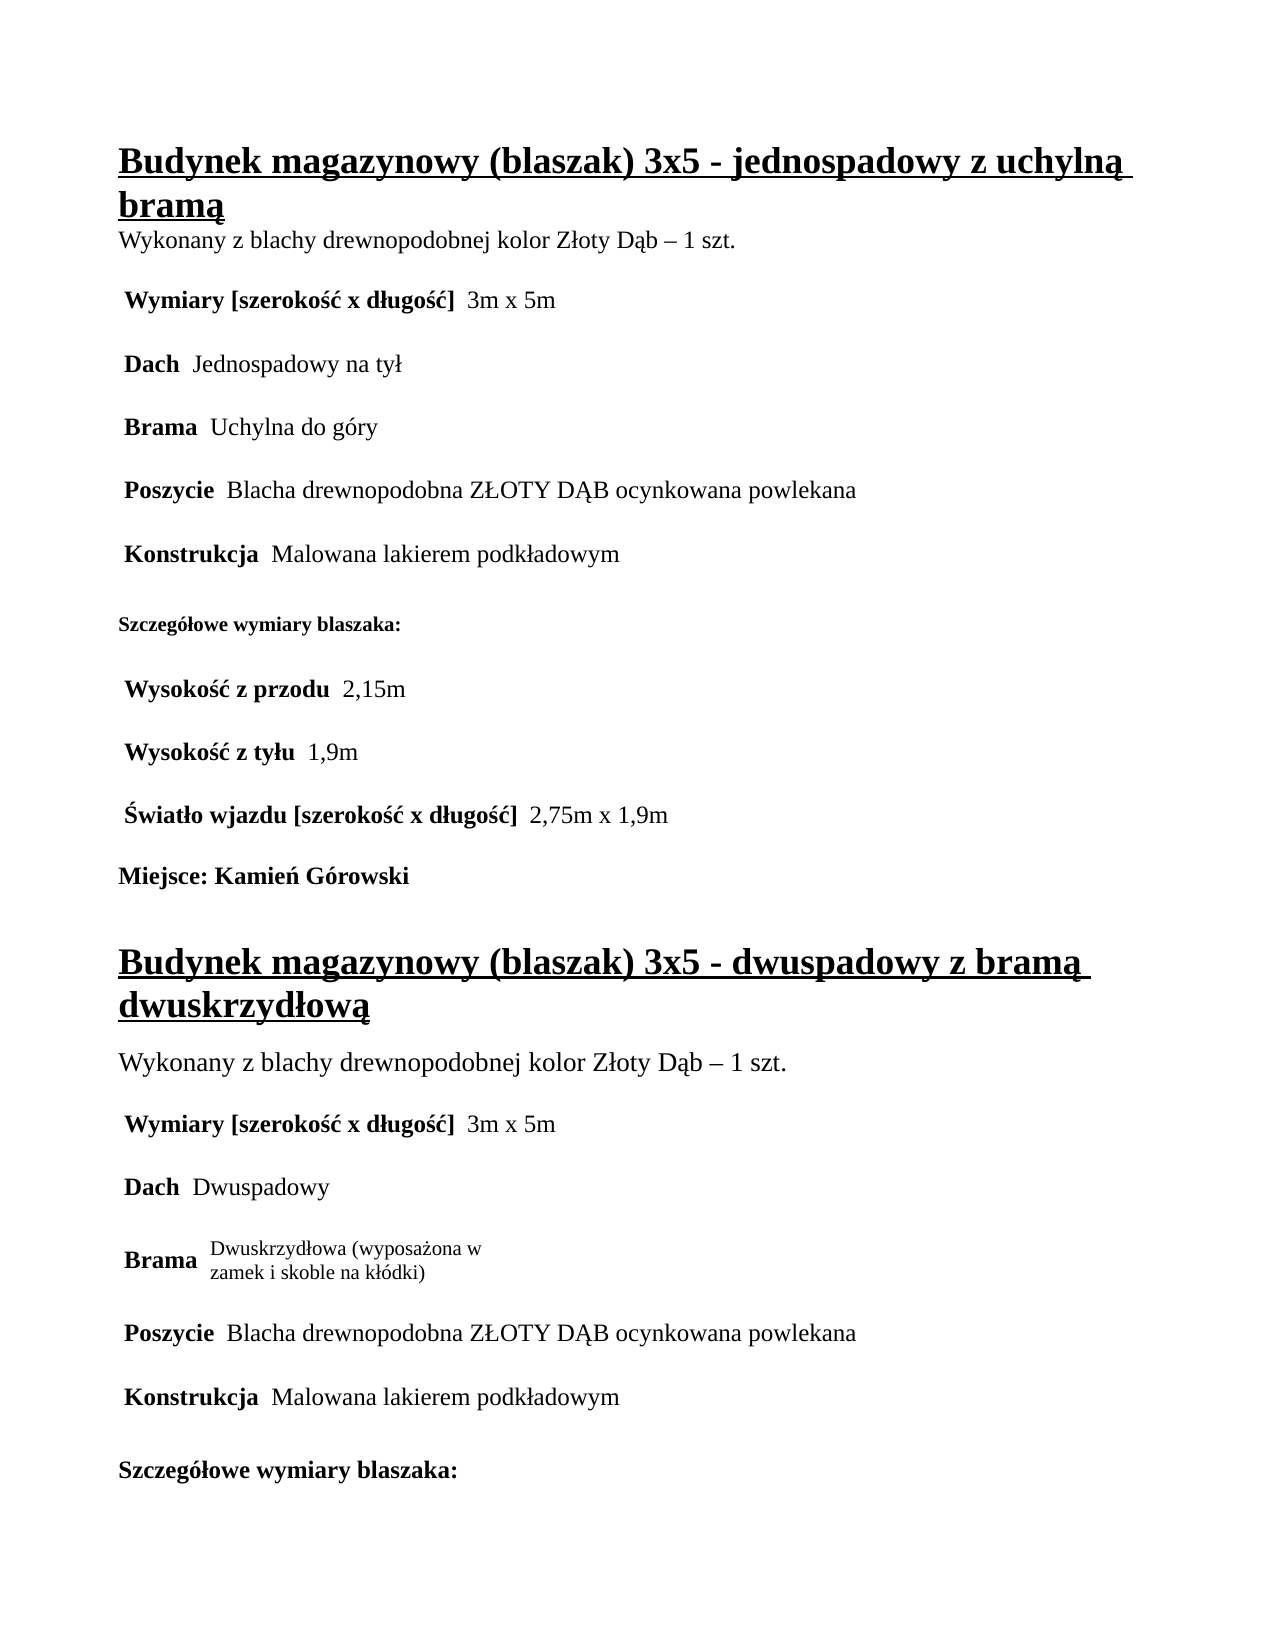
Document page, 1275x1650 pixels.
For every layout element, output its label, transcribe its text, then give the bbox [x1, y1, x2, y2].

table_header 3m x 5m [464, 283, 568, 317]
table_header Blacha drewnopodobna ZŁOTY DĄB ocynkowana powlekana [224, 1316, 871, 1350]
table_header Dach [121, 346, 189, 381]
table_header Wymiary [szerokość x długość] [121, 1106, 464, 1141]
table_header Blacha drewnopodobna ZŁOTY DĄB ocynkowana powlekana [224, 473, 871, 507]
table_header Dach [121, 1170, 189, 1204]
table_header Wymiary [szerokość x długość] [121, 283, 464, 317]
table_header Brama [121, 1233, 207, 1287]
table_header Dwuskrzydłowa (wyposażona w zamek i skoble na kłódki) [207, 1233, 529, 1287]
subtitle Budynek magazynowy (blaszak) 3x5 - dwuspadowy z bramą dwuskrzydłową [118, 939, 1157, 1026]
subtitle Wykonany z blachy drewnopodobnej kolor Złoty Dąb – 1 szt. [118, 1046, 1157, 1077]
table_header Dwuspadowy [189, 1170, 414, 1204]
text Miejsce: Kamień Górowski [118, 861, 1157, 890]
table_header Jednospadowy na tył [189, 346, 414, 381]
table_header Wysokość z tyłu [121, 734, 304, 769]
table_header Konstrukcja [121, 1379, 268, 1413]
table_header Wysokość z przodu [121, 671, 339, 706]
table_header Poszycie [121, 473, 223, 507]
subtitle Szczegółowe wymiary blaszaka: [118, 612, 1157, 636]
table_header Uchylna do góry [207, 409, 390, 444]
table_header Konstrukcja [121, 536, 268, 571]
table_header Poszycie [121, 1316, 223, 1350]
text Wykonany z blachy drewnopodobnej kolor Złoty Dąb – 1 szt. [118, 225, 1157, 254]
table_header Światło wjazdu [szerokość x długość] [121, 798, 526, 832]
table_header Brama [121, 409, 207, 444]
table_header 2,75m x 1,9m [526, 798, 680, 832]
table_header Malowana lakierem podkładowym [268, 536, 632, 571]
subtitle Szczegółowe wymiary blaszaka: [118, 1455, 1157, 1483]
table_header 2,15m [339, 671, 418, 706]
subtitle Budynek magazynowy (blaszak) 3x5 - jednospadowy z uchylną bramą [118, 139, 1157, 225]
table_header Malowana lakierem podkładowym [268, 1379, 632, 1413]
table_header 3m x 5m [464, 1106, 568, 1141]
table_header 1,9m [304, 734, 370, 769]
